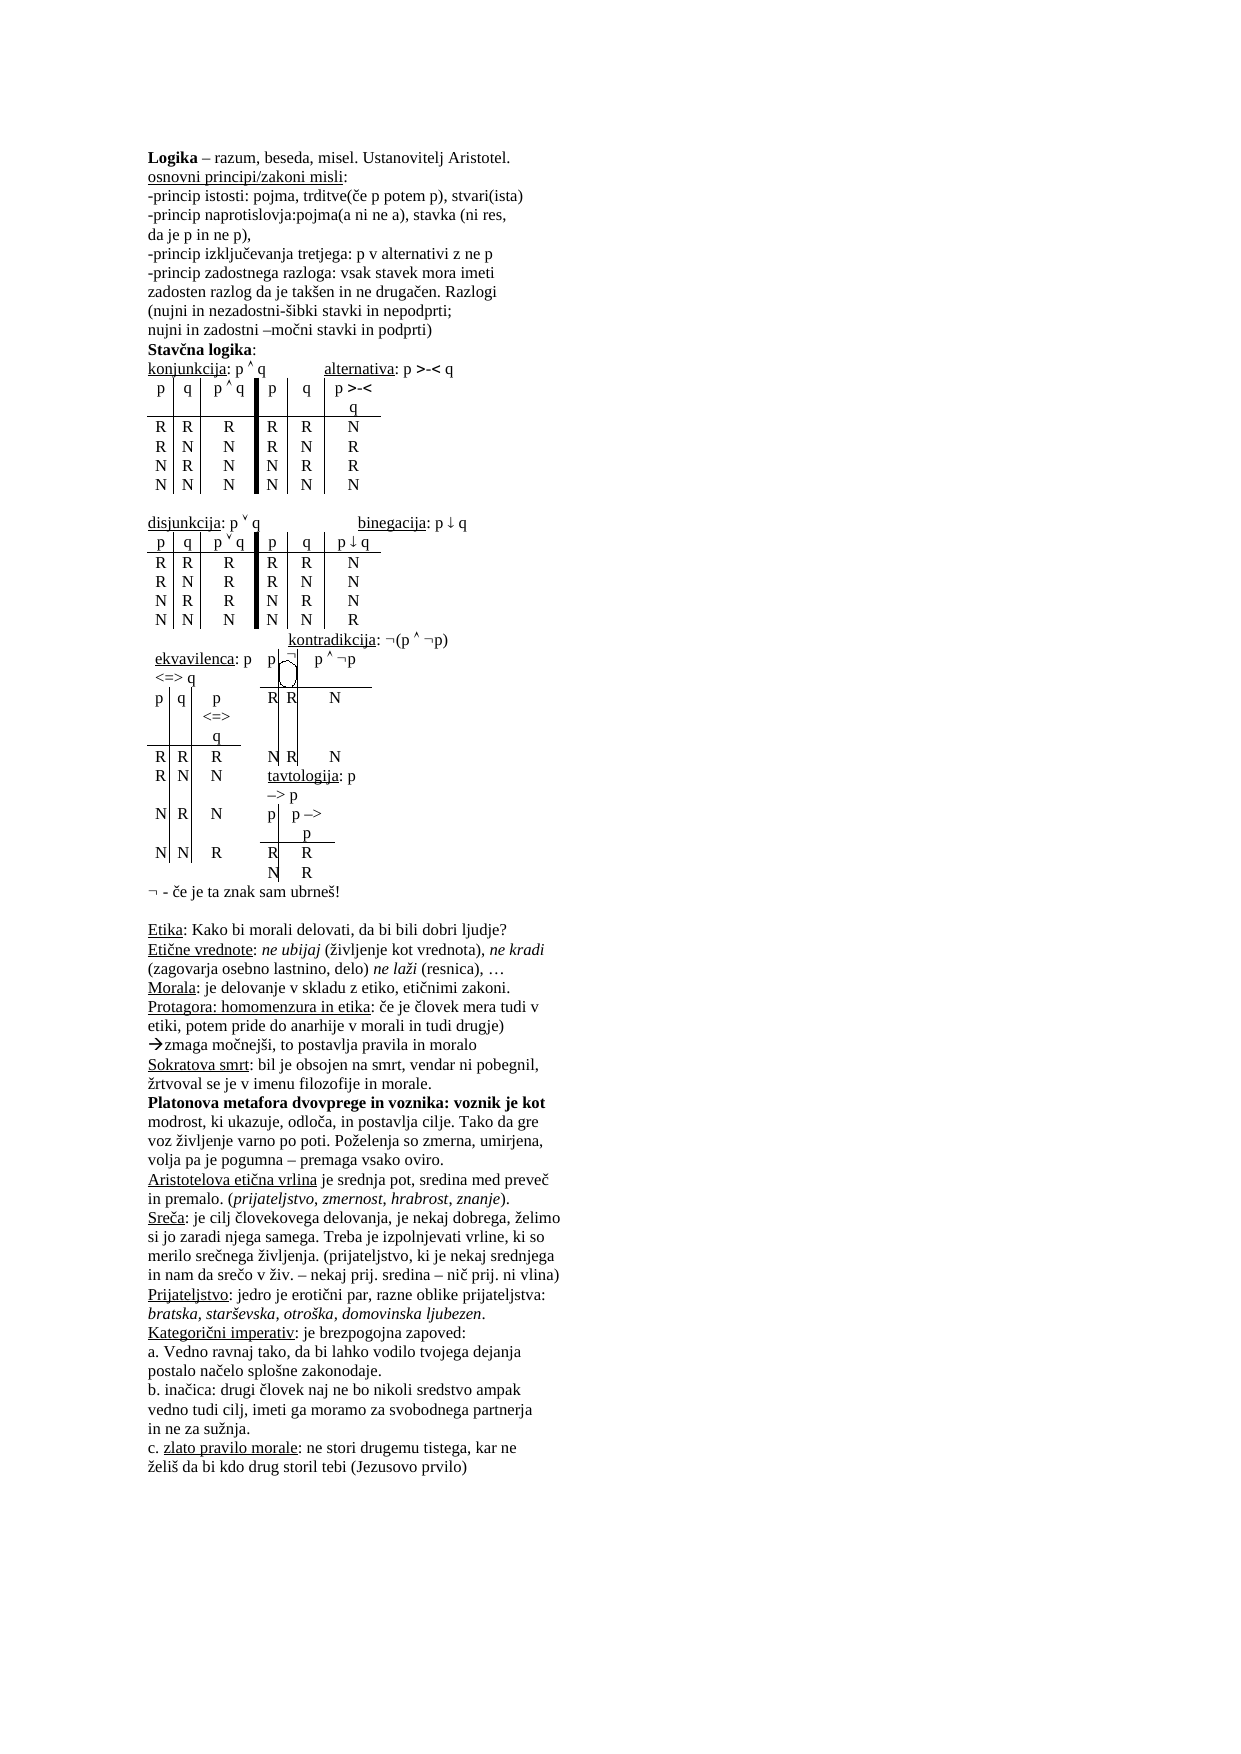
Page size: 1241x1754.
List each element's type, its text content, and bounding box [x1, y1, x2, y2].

table_cell R [147, 766, 169, 804]
table_cell [335, 863, 372, 882]
table_cell N [288, 572, 324, 591]
table_cell p [260, 804, 278, 842]
table_header p [259, 532, 287, 552]
table_cell [241, 766, 259, 804]
text Kategorični imperativ: je brezpogojna zapoved: [148, 1323, 1093, 1342]
table_cell R [325, 610, 381, 629]
table_cell R [288, 553, 324, 572]
text postalo načelo splošne zakonodaje. [148, 1361, 1093, 1380]
table_cell [147, 863, 169, 882]
table_cell R [174, 553, 200, 572]
table_header ekvavilenca: p <=> q [147, 649, 259, 687]
text zmaga močnejši, to postavlja pravila in moralo [148, 1035, 1093, 1054]
table_cell N [174, 610, 200, 629]
table_cell R [279, 863, 334, 882]
text merilo srečnega življenja. (prijateljstvo, ki je nekaj srednjega [148, 1246, 1093, 1265]
table_cell R [288, 456, 324, 475]
table_cell R [174, 591, 200, 610]
table_cell R [170, 746, 191, 766]
table_cell N [260, 745, 278, 766]
table_header q [174, 532, 200, 552]
text vedno tudi cilj, imeti ga moramo za svobodnega partnerja [148, 1399, 1093, 1418]
text Etika: Kako bi morali delovati, da bi bili dobri ljudje? [148, 920, 1093, 939]
table_cell N [325, 417, 381, 436]
table_cell N [192, 804, 241, 842]
table_cell N [259, 475, 287, 494]
table_cell R [201, 572, 254, 591]
table_header q [288, 532, 324, 552]
table_cell R [279, 843, 334, 862]
table_cell R [288, 591, 324, 610]
table_cell R [147, 417, 173, 436]
table_cell R [260, 843, 278, 862]
text da je p in ne p), [148, 224, 1093, 243]
table_cell N [201, 610, 254, 629]
table_cell R [201, 417, 254, 436]
table_header p [147, 532, 173, 552]
table_cell [241, 842, 259, 862]
text in ne za sužnja. [148, 1418, 1093, 1438]
table_cell N [174, 436, 200, 456]
text kontradikcija: (p  p) [148, 629, 1093, 648]
table_cell R [201, 591, 254, 610]
text -princip istosti: pojma, trditve(če p potem p), stvari(ista) [148, 186, 1093, 205]
text -princip zadostnega razloga: vsak stavek mora imeti [148, 263, 1093, 282]
table_cell [169, 863, 191, 882]
table_header p  q [201, 378, 254, 416]
text -princip izključevanja tretjega: p v alternativi z ne p [148, 243, 1093, 263]
table_cell N [259, 456, 287, 475]
table_cell N [288, 436, 324, 456]
table_cell R [147, 746, 169, 766]
table_cell N [147, 804, 169, 842]
table_cell p [147, 687, 169, 745]
text Morala: je delovanje v skladu z etiko, etičnimi zakoni. [148, 978, 1093, 997]
table_cell N [298, 745, 372, 766]
table_cell R [259, 572, 287, 591]
table_cell N [147, 610, 173, 629]
table_cell N [259, 610, 287, 629]
text volja pa je pogumna – premaga vsako oviro. [148, 1150, 1093, 1169]
text voz življenje varno po poti. Poželenja so zmerna, umirjena, [148, 1131, 1093, 1150]
table_cell R [288, 417, 324, 436]
table_cell p <=> q [192, 687, 241, 745]
text nujni in zadostni –močni stavki in podprti) [148, 320, 1093, 339]
table_cell N [174, 475, 200, 494]
text konjunkcija: p  q alternativa: p - q [148, 358, 1093, 378]
table_header  [279, 649, 297, 687]
text Protagora: homomenzura in etika: če je človek mera tudi v [148, 997, 1093, 1016]
table_header q [288, 378, 324, 416]
table_cell R [201, 553, 254, 572]
text si jo zaradi njega samega. Treba je izpolnjevati vrline, ki so [148, 1227, 1093, 1246]
text etiki, potem pride do anarhije v morali in tudi drugje) [148, 1016, 1093, 1035]
text osnovni principi/zakoni misli: [148, 167, 1093, 186]
text Sreča: je cilj človekovega delovanja, je nekaj dobrega, želimo [148, 1208, 1093, 1227]
table_header p - q [325, 378, 381, 416]
table_cell N [192, 766, 241, 804]
table_cell N [298, 688, 372, 745]
table_cell R [192, 746, 241, 766]
table_cell [335, 804, 372, 842]
table_cell N [325, 553, 381, 572]
table_cell R [147, 553, 173, 572]
text -princip naprotislovja:pojma(a ni ne a), stavka (ni res, [148, 205, 1093, 224]
table_cell [241, 804, 259, 842]
table_cell N [288, 475, 324, 494]
text želiš da bi kdo drug storil tebi (Jezusovo prvilo) [148, 1457, 1093, 1476]
table_cell N [201, 456, 254, 475]
table_cell p –> p [279, 804, 334, 842]
table_header p  q [201, 532, 254, 552]
text Etične vrednote: ne ubijaj (življenje kot vrednota), ne kradi [148, 939, 1093, 958]
table_cell R [259, 553, 287, 572]
text Sokratova smrt: bil je obsojen na smrt, vendar ni pobegnil, [148, 1054, 1093, 1073]
table_cell [241, 745, 259, 766]
table_header p [259, 378, 287, 416]
table_cell N [201, 475, 254, 494]
text c. zlato pravilo morale: ne stori drugemu tistega, kar ne [148, 1438, 1093, 1457]
text disjunkcija: p  q binegacija: p  q [148, 513, 1093, 532]
table_cell R [279, 688, 297, 745]
table_cell N [260, 863, 278, 882]
table_cell N [201, 436, 254, 456]
text (nujni in nezadostni-šibki stavki in nepodprti; [148, 301, 1093, 320]
text bratska, starševska, otroška, domovinska ljubezen. [148, 1303, 1093, 1323]
table_cell R [192, 842, 241, 862]
table_cell N [170, 766, 191, 804]
table_cell N [147, 842, 169, 862]
table_cell R [147, 572, 173, 591]
text (zagovarja osebno lastnino, delo) ne laži (resnica), … [148, 958, 1093, 978]
text Prijateljstvo: jedro je erotični par, razne oblike prijateljstva: [148, 1284, 1093, 1303]
table_cell R [174, 456, 200, 475]
table_cell R [259, 436, 287, 456]
table_cell N [147, 475, 173, 494]
table_header p  p [298, 649, 372, 687]
text Stavčna logika: [148, 339, 1093, 358]
table_cell N [259, 591, 287, 610]
text žrtvoval se je v imenu filozofije in morale. [148, 1073, 1093, 1093]
table_cell R [325, 456, 381, 475]
table_cell [335, 842, 372, 862]
text a. Vedno ravnaj tako, da bi lahko vodilo tvojega dejanja [148, 1342, 1093, 1361]
text  - če je ta znak sam ubrneš! [148, 882, 1093, 901]
text zadosten razlog da je takšen in ne drugačen. Razlogi [148, 282, 1093, 301]
table_cell R [279, 745, 297, 766]
table_cell R [260, 688, 278, 745]
table_cell [241, 863, 259, 882]
table_cell [191, 863, 241, 882]
table_cell [241, 687, 259, 745]
table_header p  q [325, 532, 381, 552]
table_header p [147, 378, 173, 416]
table_cell R [170, 804, 191, 842]
text in premalo. (prijateljstvo, zmernost, hrabrost, znanje). [148, 1188, 1093, 1208]
table_header p [260, 649, 278, 687]
table_cell tavtologija: p –> p [260, 766, 372, 804]
table_cell R [174, 417, 200, 436]
table_cell N [147, 456, 173, 475]
table_cell N [170, 842, 191, 862]
table_cell N [288, 610, 324, 629]
table_cell N [147, 591, 173, 610]
table_header q [174, 378, 200, 416]
table_cell R [259, 417, 287, 436]
table_cell N [325, 475, 381, 494]
table_cell N [325, 572, 381, 591]
table_cell q [170, 687, 191, 745]
text Logika – razum, beseda, misel. Ustanovitelj Aristotel. [148, 148, 1093, 167]
table_cell N [174, 572, 200, 591]
table_cell R [325, 436, 381, 456]
table_cell R [147, 436, 173, 456]
text in nam da srečo v živ. – nekaj prij. sredina – nič prij. ni vlina) [148, 1265, 1093, 1284]
subtitle Platonova metafora dvovprege in voznika: voznik je kot [148, 1093, 1093, 1112]
table_cell N [325, 591, 381, 610]
text modrost, ki ukazuje, odloča, in postavlja cilje. Tako da gre [148, 1112, 1093, 1131]
text Aristotelova etična vrlina je srednja pot, sredina med preveč [148, 1169, 1093, 1188]
text b. inačica: drugi človek naj ne bo nikoli sredstvo ampak [148, 1380, 1093, 1399]
